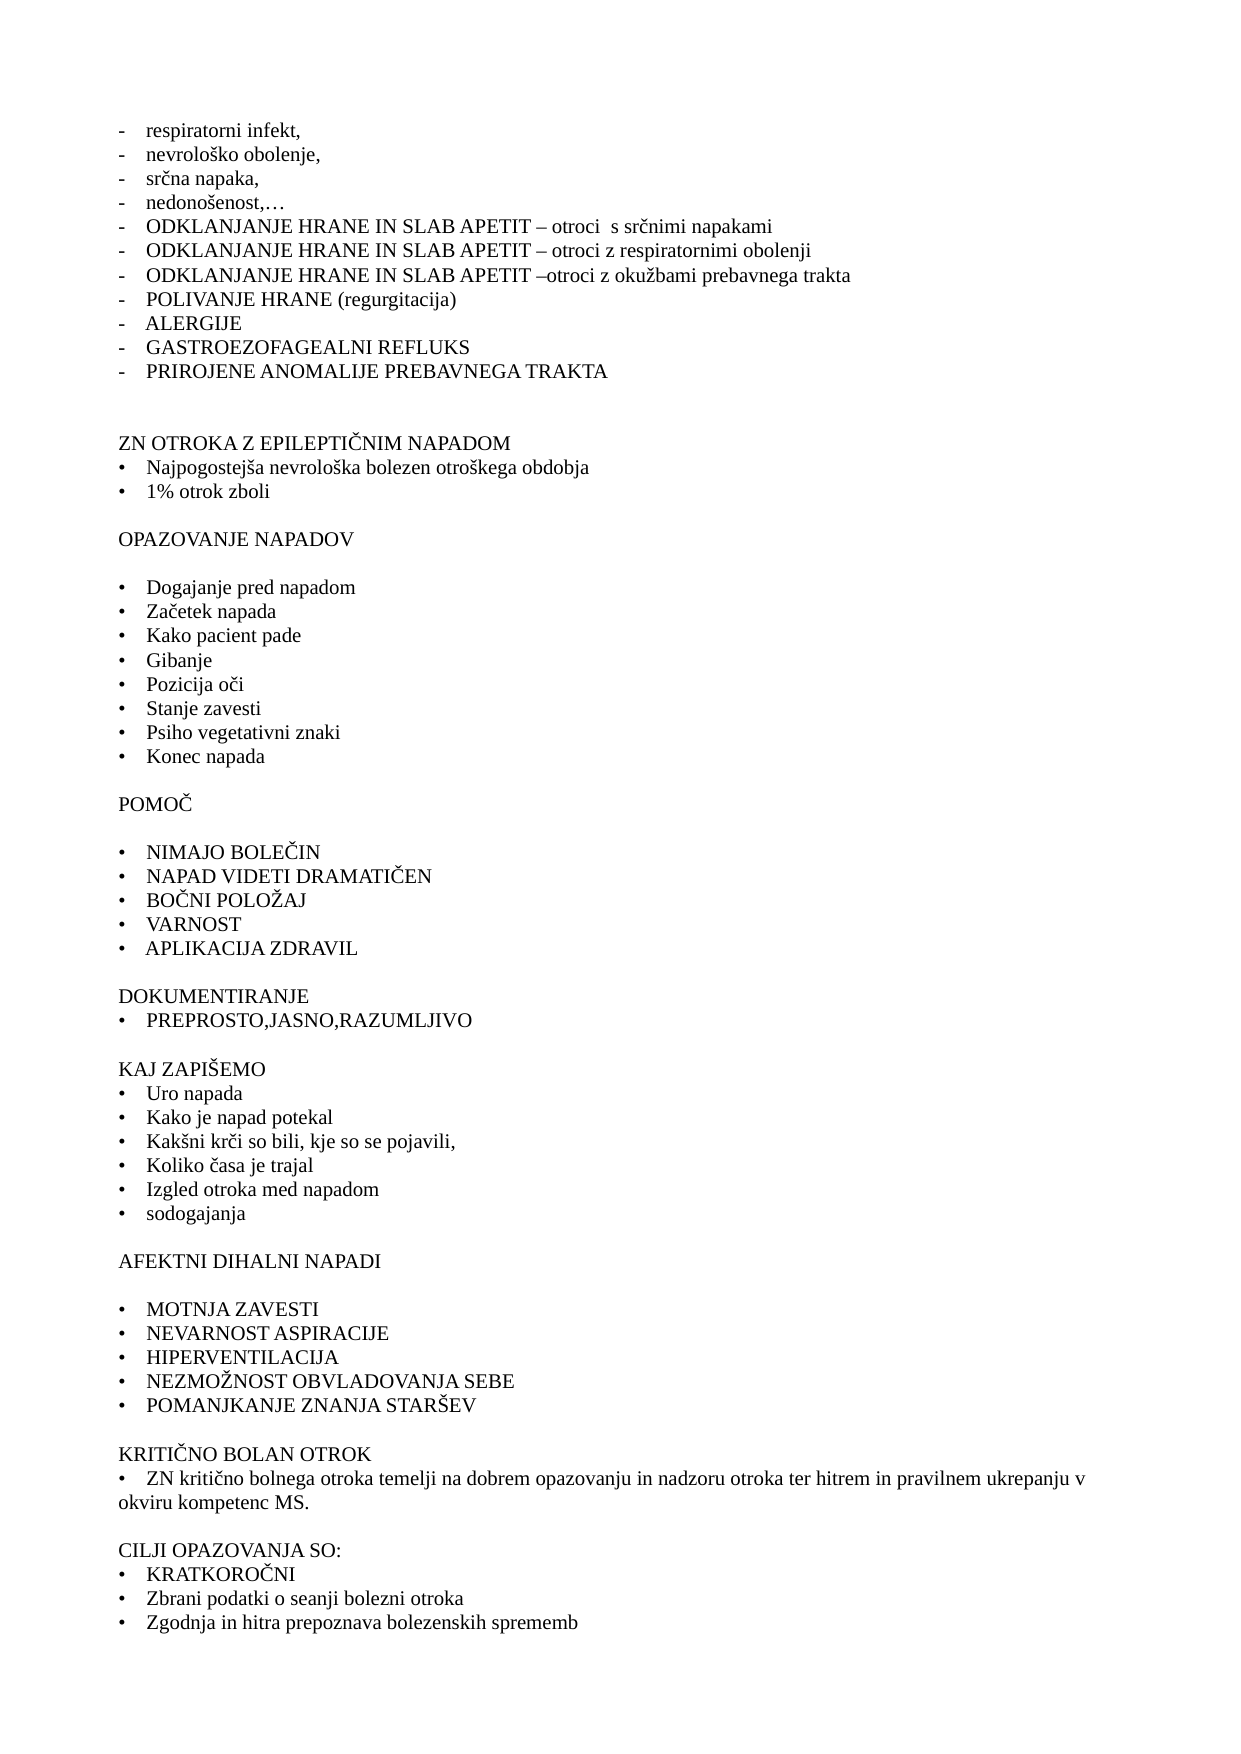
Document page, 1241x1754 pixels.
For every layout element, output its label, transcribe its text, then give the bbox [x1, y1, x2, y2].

text - PRIROJENE ANOMALIJE PREBAVNEGA TRAKTA [118, 359, 1122, 383]
text • Zbrani podatki o seanji bolezni otroka [118, 1586, 1122, 1610]
text • Gibanje [118, 647, 1122, 672]
text • sodogajanja [118, 1201, 1122, 1225]
text • MOTNJA ZAVESTI [118, 1297, 1122, 1321]
text • Zgodnja in hitra prepoznava bolezenskih sprememb [118, 1610, 1122, 1634]
text • Koliko časa je trajal [118, 1153, 1122, 1177]
text CILJI OPAZOVANJA SO: [118, 1538, 1122, 1562]
text - respiratorni infekt, [118, 118, 1122, 142]
text • HIPERVENTILACIJA [118, 1345, 1122, 1369]
text KAJ ZAPIŠEMO [118, 1057, 1122, 1081]
text • Kako pacient pade [118, 623, 1122, 647]
text - POLIVANJE HRANE (regurgitacija) [118, 287, 1122, 311]
text - nevrološko obolenje, [118, 142, 1122, 166]
text POMOČ [118, 792, 1122, 816]
text • VARNOST [118, 912, 1122, 936]
text • Konec napada [118, 744, 1122, 768]
text - GASTROEZOFAGEALNI REFLUKS [118, 335, 1122, 359]
text • Pozicija oči [118, 672, 1122, 696]
text - srčna napaka, [118, 166, 1122, 190]
text • KRATKOROČNI [118, 1562, 1122, 1586]
text • PREPROSTO,JASNO,RAZUMLJIVO [118, 1008, 1122, 1032]
text • Kakšni krči so bili, kje so se pojavili, [118, 1129, 1122, 1153]
text • Najpogostejša nevrološka bolezen otroškega obdobja [118, 455, 1122, 479]
text • Kako je napad potekal [118, 1105, 1122, 1129]
text ZN OTROKA Z EPILEPTIČNIM NAPADOM [118, 431, 1122, 455]
text • BOČNI POLOŽAJ [118, 888, 1122, 912]
text • Stanje zavesti [118, 696, 1122, 720]
text - nedonošenost,… [118, 190, 1122, 214]
text • Dogajanje pred napadom [118, 575, 1122, 599]
text • NEVARNOST ASPIRACIJE [118, 1321, 1122, 1345]
text • 1% otrok zboli [118, 479, 1122, 503]
text • Uro napada [118, 1081, 1122, 1105]
text • Začetek napada [118, 599, 1122, 623]
text - ODKLANJANJE HRANE IN SLAB APETIT – otroci z respiratornimi obolenji [118, 238, 1122, 262]
text • Psiho vegetativni znaki [118, 720, 1122, 744]
text - ODKLANJANJE HRANE IN SLAB APETIT –otroci z okužbami prebavnega trakta [118, 262, 1122, 287]
text • NAPAD VIDETI DRAMATIČEN [118, 864, 1122, 888]
text • APLIKACIJA ZDRAVIL [118, 936, 1122, 960]
text • NEZMOŽNOST OBVLADOVANJA SEBE [118, 1369, 1122, 1393]
text • POMANJKANJE ZNANJA STARŠEV [118, 1393, 1122, 1417]
text • NIMAJO BOLEČIN [118, 840, 1122, 864]
text AFEKTNI DIHALNI NAPADI [118, 1249, 1122, 1273]
text - ALERGIJE [118, 311, 1122, 335]
text • Izgled otroka med napadom [118, 1177, 1122, 1201]
text OPAZOVANJE NAPADOV [118, 527, 1122, 551]
text KRITIČNO BOLAN OTROK [118, 1442, 1122, 1466]
text DOKUMENTIRANJE [118, 984, 1122, 1008]
text - ODKLANJANJE HRANE IN SLAB APETIT – otroci s srčnimi napakami [118, 214, 1122, 238]
text • ZN kritično bolnega otroka temelji na dobrem opazovanju in nadzoru otroka ter hitrem in pravilnem ukrepanju v okviru kompetenc MS. [118, 1466, 1122, 1514]
